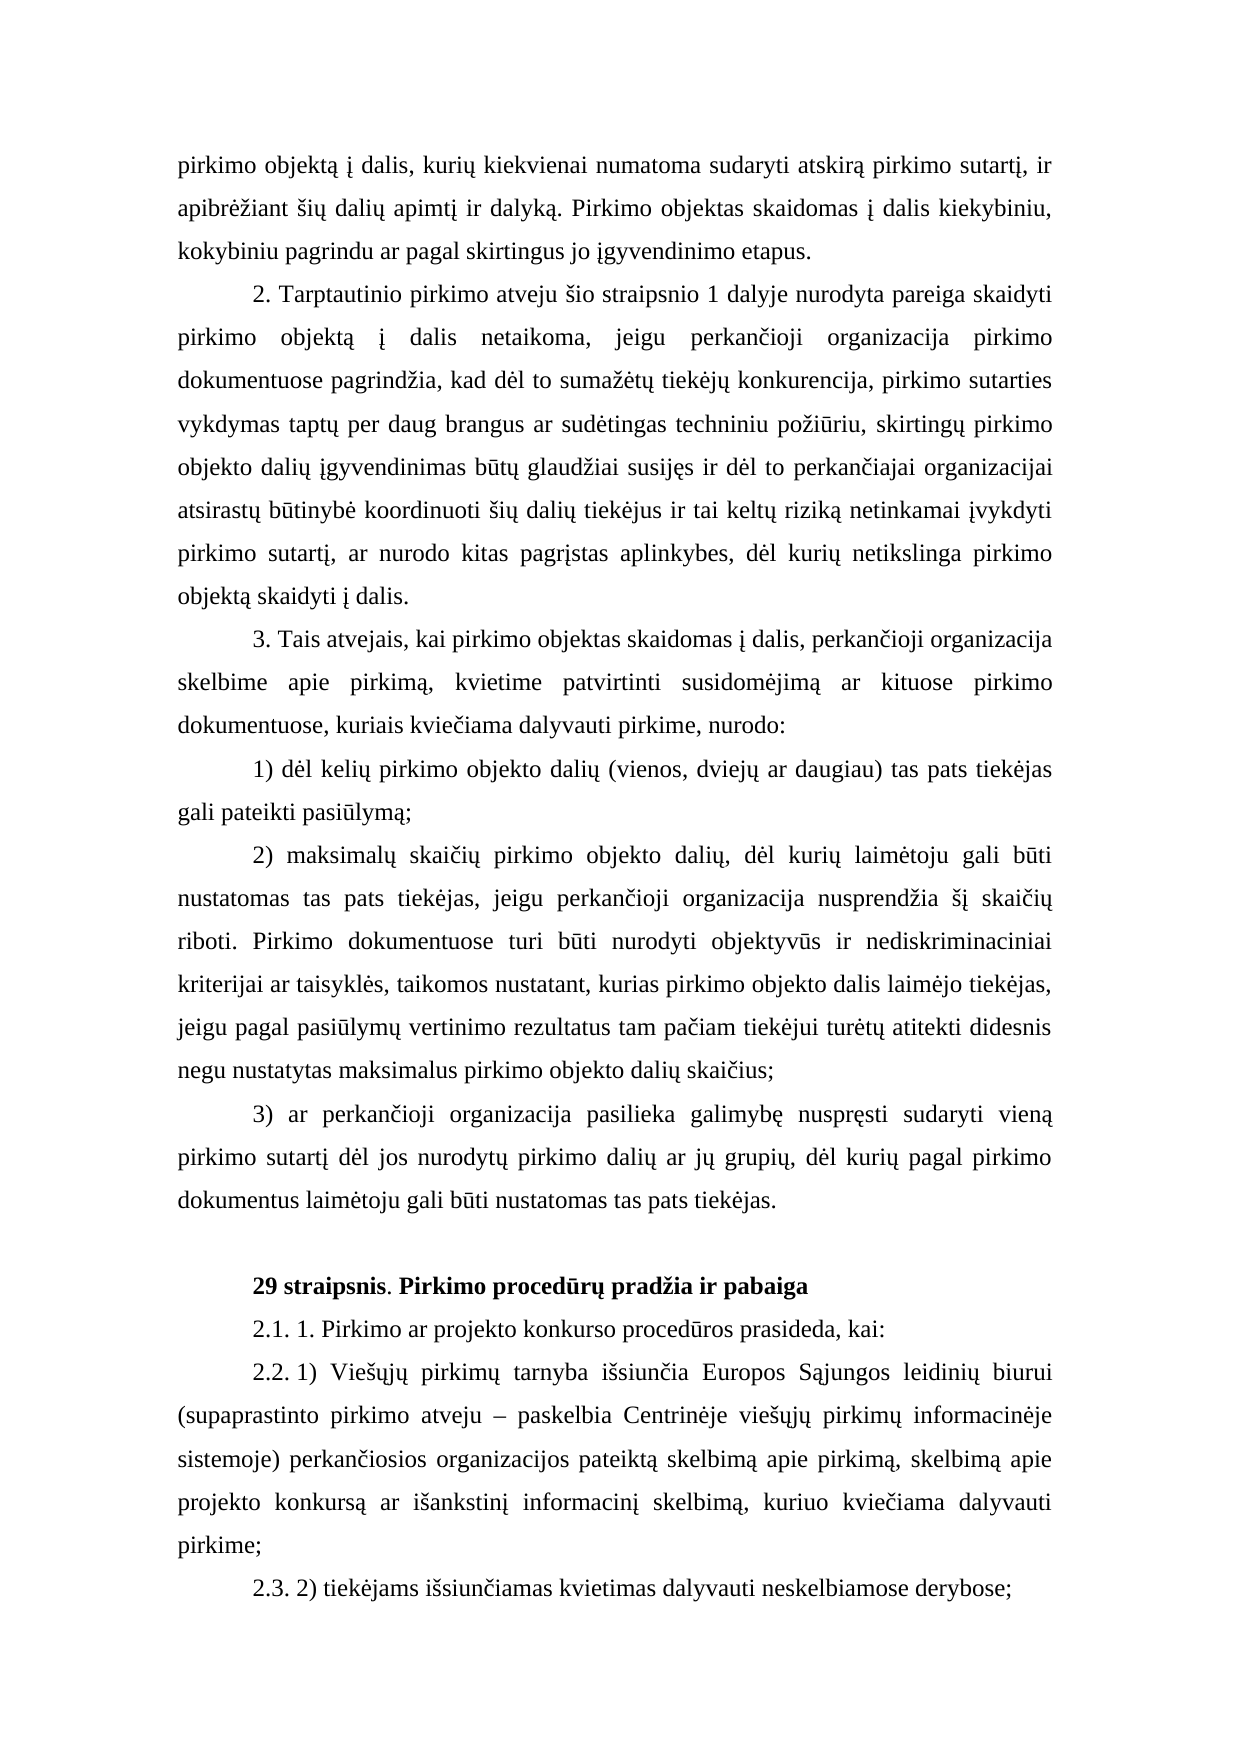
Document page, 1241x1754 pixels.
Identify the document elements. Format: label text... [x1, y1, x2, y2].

text 2. Tarptautinio pirkimo atveju šio straipsnio 1 dalyje nurodyta pareiga skaidyti pirkimo objektą į dalis netaikoma, jeigu perkančioji organizacija pirkimo dokumentuose pagrindžia, kad dėl to sumažėtų tiekėjų konkurencija, pirkimo sutarties vykdymas taptų per daug brangus ar sudėtingas techniniu požiūriu, skirtingų pirkimo objekto dalių įgyvendinimas būtų glaudžiai susijęs ir dėl to perkančiajai organizacijai atsirastų būtinybė koordinuoti šių dalių tiekėjus ir tai keltų riziką netinkamai įvykdyti pirkimo sutartį, ar nurodo kitas pagrįstas aplinkybes, dėl kurių netikslinga pirkimo objektą skaidyti į dalis. [177, 279, 1053, 610]
subtitle 1. Pirkimo ar projekto konkurso procedūros prasideda, kai: [177, 1314, 1053, 1343]
text 1) dėl kelių pirkimo objekto dalių (vienos, dviejų ar daugiau) tas pats tiekėjas gali pateikti pasiūlymą; [177, 754, 1053, 826]
text 2) maksimalų skaičių pirkimo objekto dalių, dėl kurių laimėtoju gali būti nustatomas tas pats tiekėjas, jeigu perkančioji organizacija nusprendžia šį skaičių riboti. Pirkimo dokumentuose turi būti nurodyti objektyvūs ir nediskriminaciniai kriterijai ar taisyklės, taikomos nustatant, kurias pirkimo objekto dalis laimėjo tiekėjas, jeigu pagal pasiūlymų vertinimo rezultatus tam pačiam tiekėjui turėtų atitekti didesnis negu nustatytas maksimalus pirkimo objekto dalių skaičius; [177, 840, 1053, 1084]
text 3. Tais atvejais, kai pirkimo objektas skaidomas į dalis, perkančioji organizacija skelbime apie pirkimą, kvietime patvirtinti susidomėjimą ar kituose pirkimo dokumentuose, kuriais kviečiama dalyvauti pirkime, nurodo: [177, 624, 1053, 739]
text 29 straipsnis. Pirkimo procedūrų pradžia ir pabaiga [177, 1271, 1053, 1300]
text pirkimo objektą į dalis, kurių kiekvienai numatoma sudaryti atskirą pirkimo sutartį, ir apibrėžiant šių dalių apimtį ir dalyką. Pirkimo objektas skaidomas į dalis kiekybiniu, kokybiniu pagrindu ar pagal skirtingus jo įgyvendinimo etapus. [177, 150, 1053, 265]
text 3) ar perkančioji organizacija pasilieka galimybę nuspręsti sudaryti vieną pirkimo sutartį dėl jos nurodytų pirkimo dalių ar jų grupių, dėl kurių pagal pirkimo dokumentus laimėtoju gali būti nustatomas tas pats tiekėjas. [177, 1099, 1053, 1214]
subtitle 1) Viešųjų pirkimų tarnyba išsiunčia Europos Sąjungos leidinių biurui (supaprastinto pirkimo atveju – paskelbia Centrinėje viešųjų pirkimų informacinėje sistemoje) perkančiosios organizacijos pateiktą skelbimą apie pirkimą, skelbimą apie projekto konkursą ar išankstinį informacinį skelbimą, kuriuo kviečiama dalyvauti pirkime; [177, 1357, 1053, 1559]
subtitle 2) tiekėjams išsiunčiamas kvietimas dalyvauti neskelbiamose derybose; [177, 1573, 1053, 1602]
